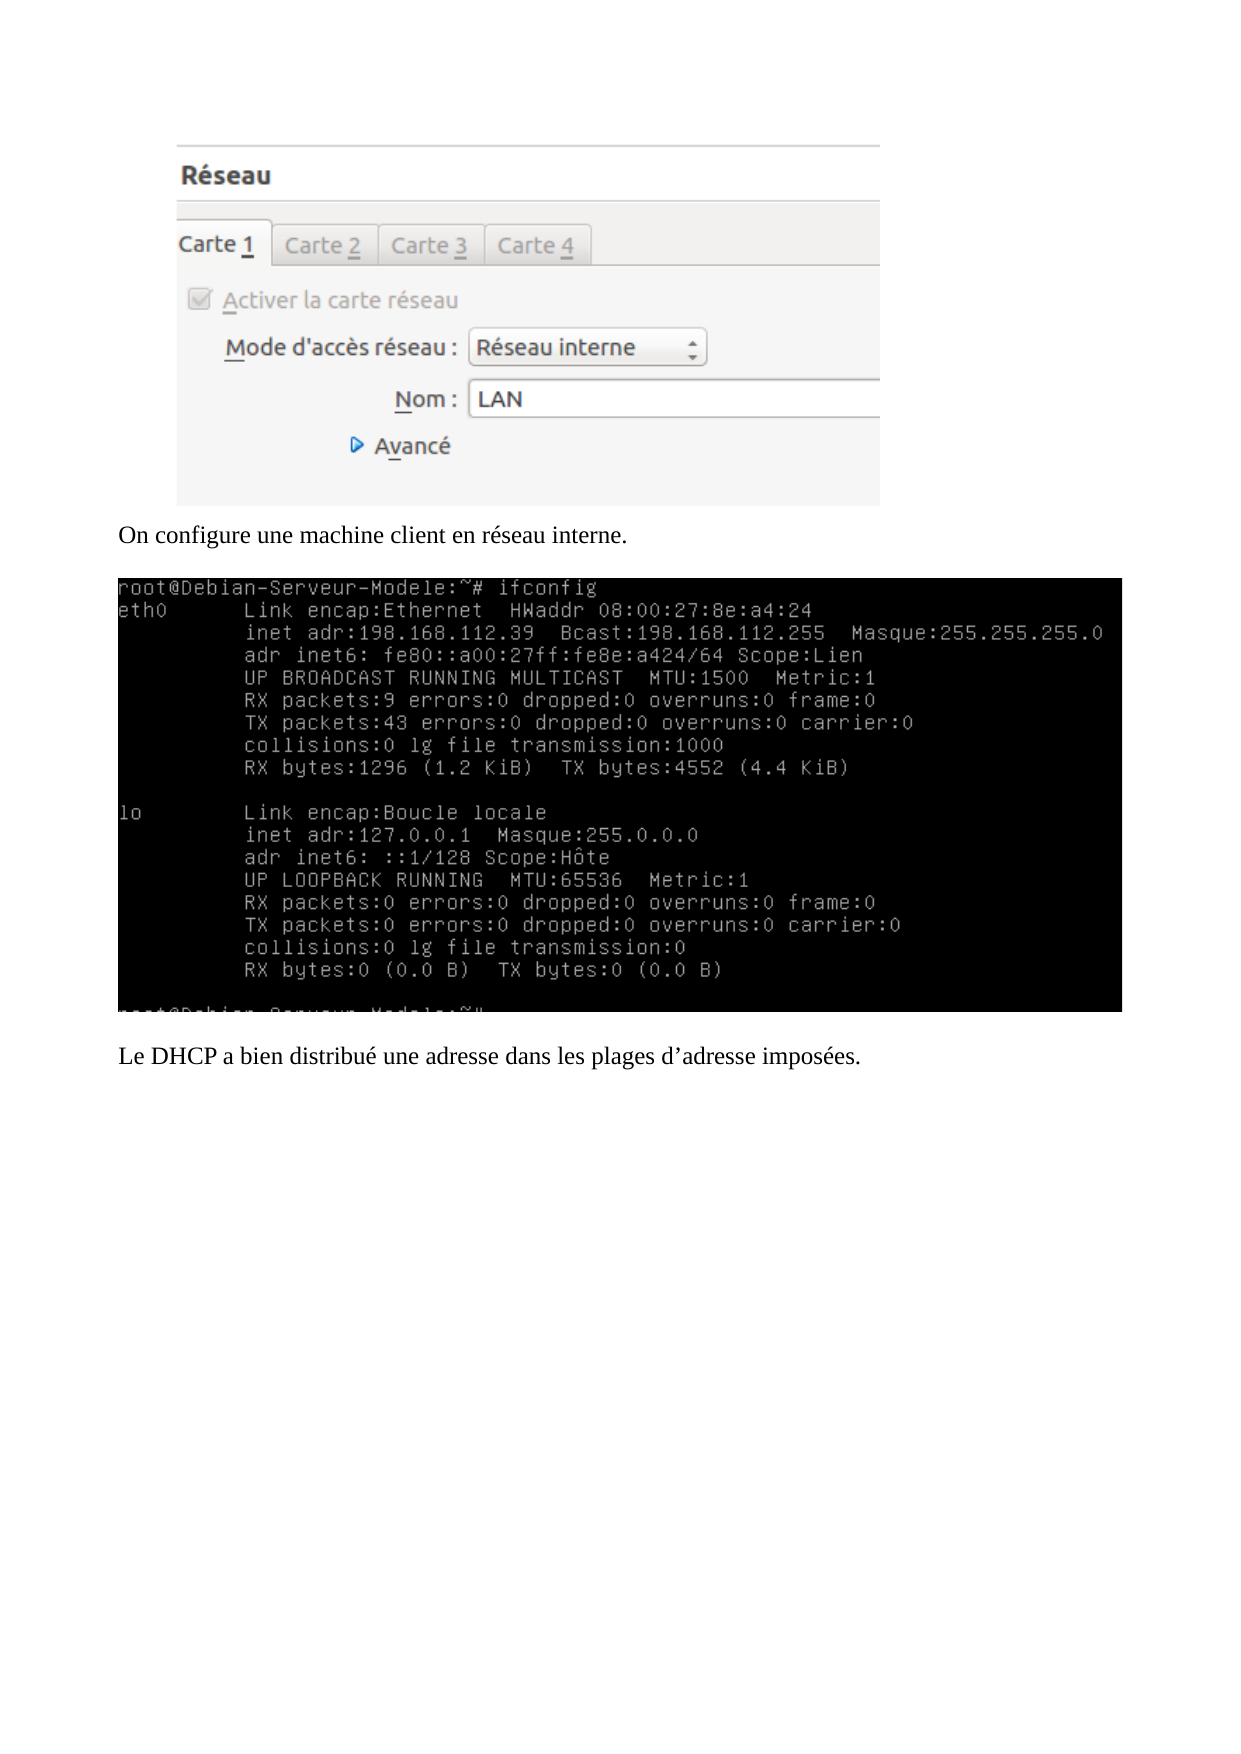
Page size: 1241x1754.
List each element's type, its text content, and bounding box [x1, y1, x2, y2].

text On configure une machine client en réseau interne. [118, 521, 1122, 549]
picture [118, 578, 1123, 1012]
picture [176, 144, 880, 506]
text Le DHCP a bien distribué une adresse dans les plages d’adresse imposées. [118, 1041, 1122, 1069]
